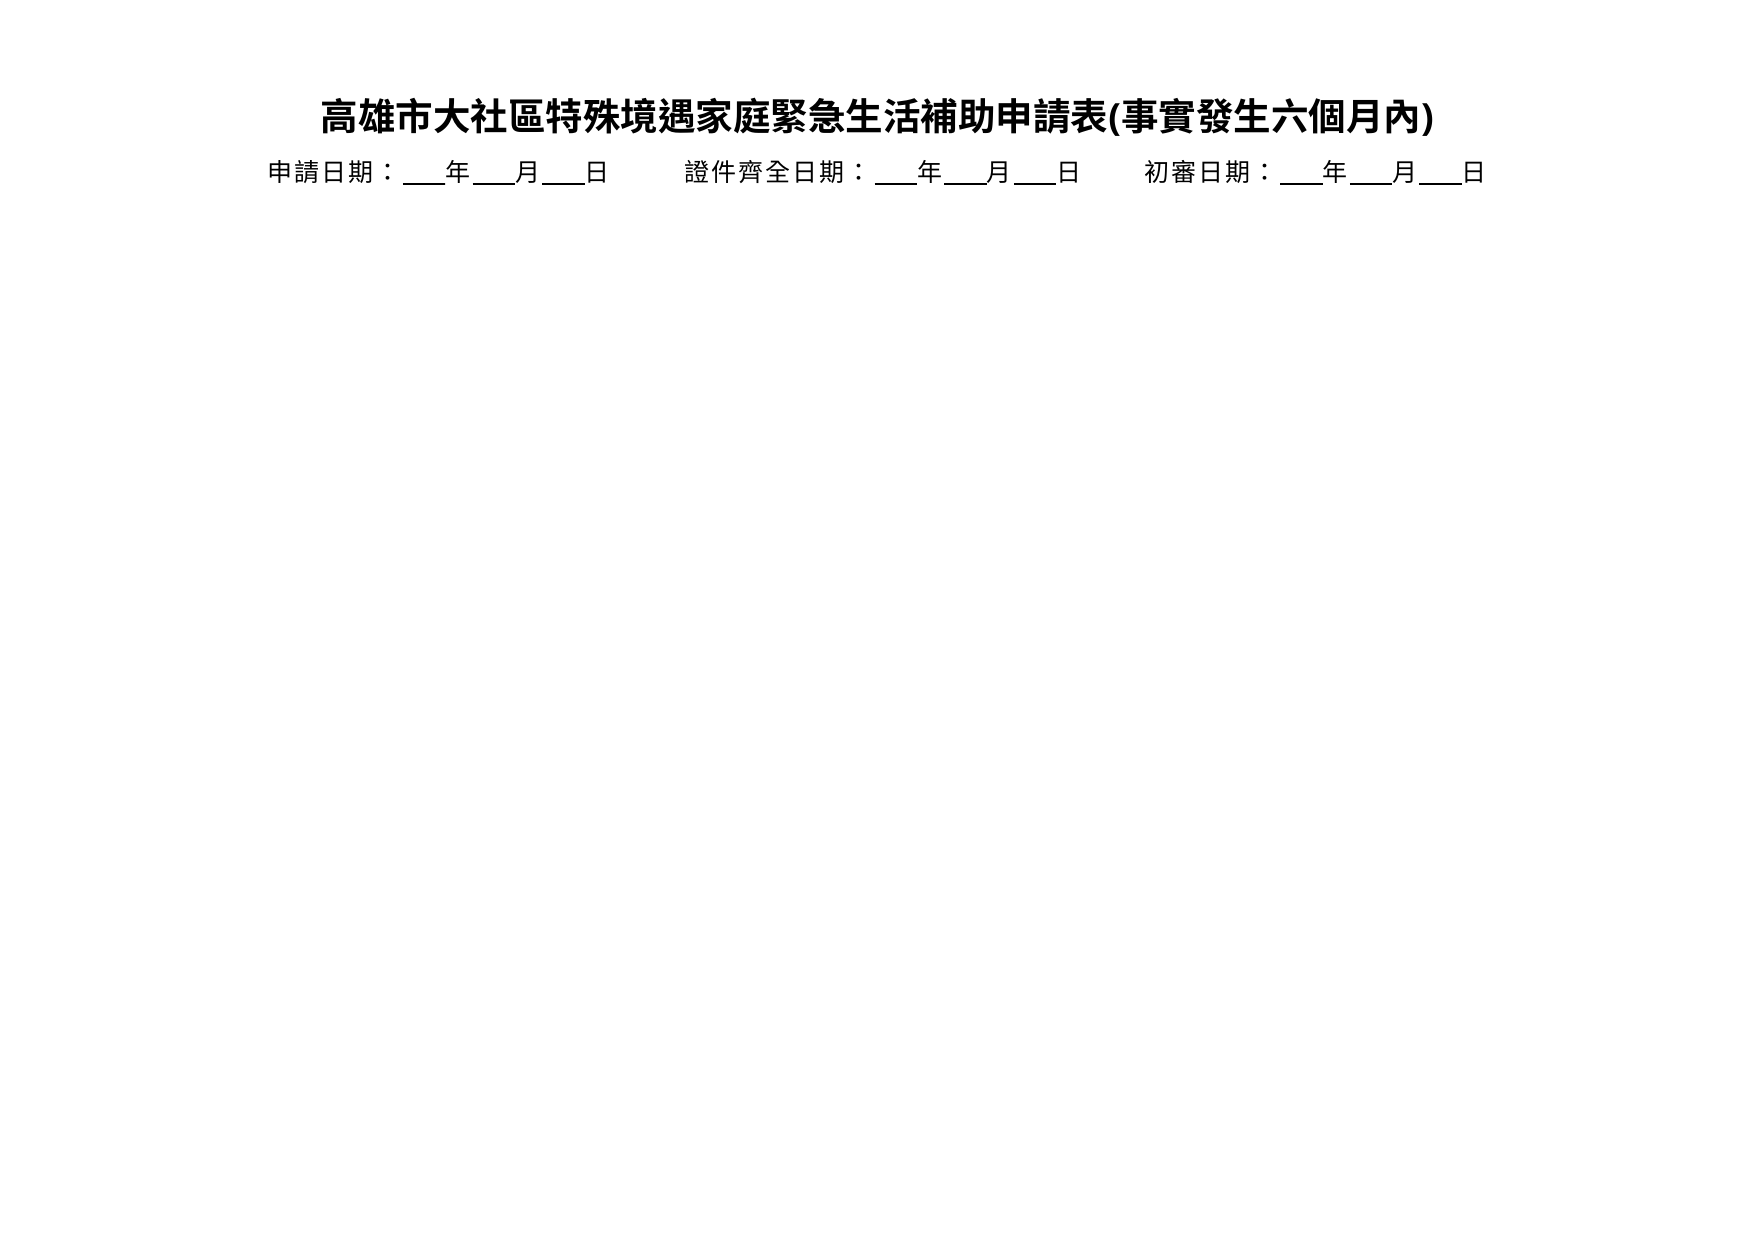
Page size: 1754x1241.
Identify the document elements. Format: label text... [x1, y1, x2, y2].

text 高雄市大社區特殊境遇家庭緊急生活補助申請表(事實發生六個月內) [59, 76, 1695, 151]
text 申請日期： 年 月 日 證件齊全日期： 年 月 日 初審日期： 年 月 日 [59, 151, 1695, 189]
